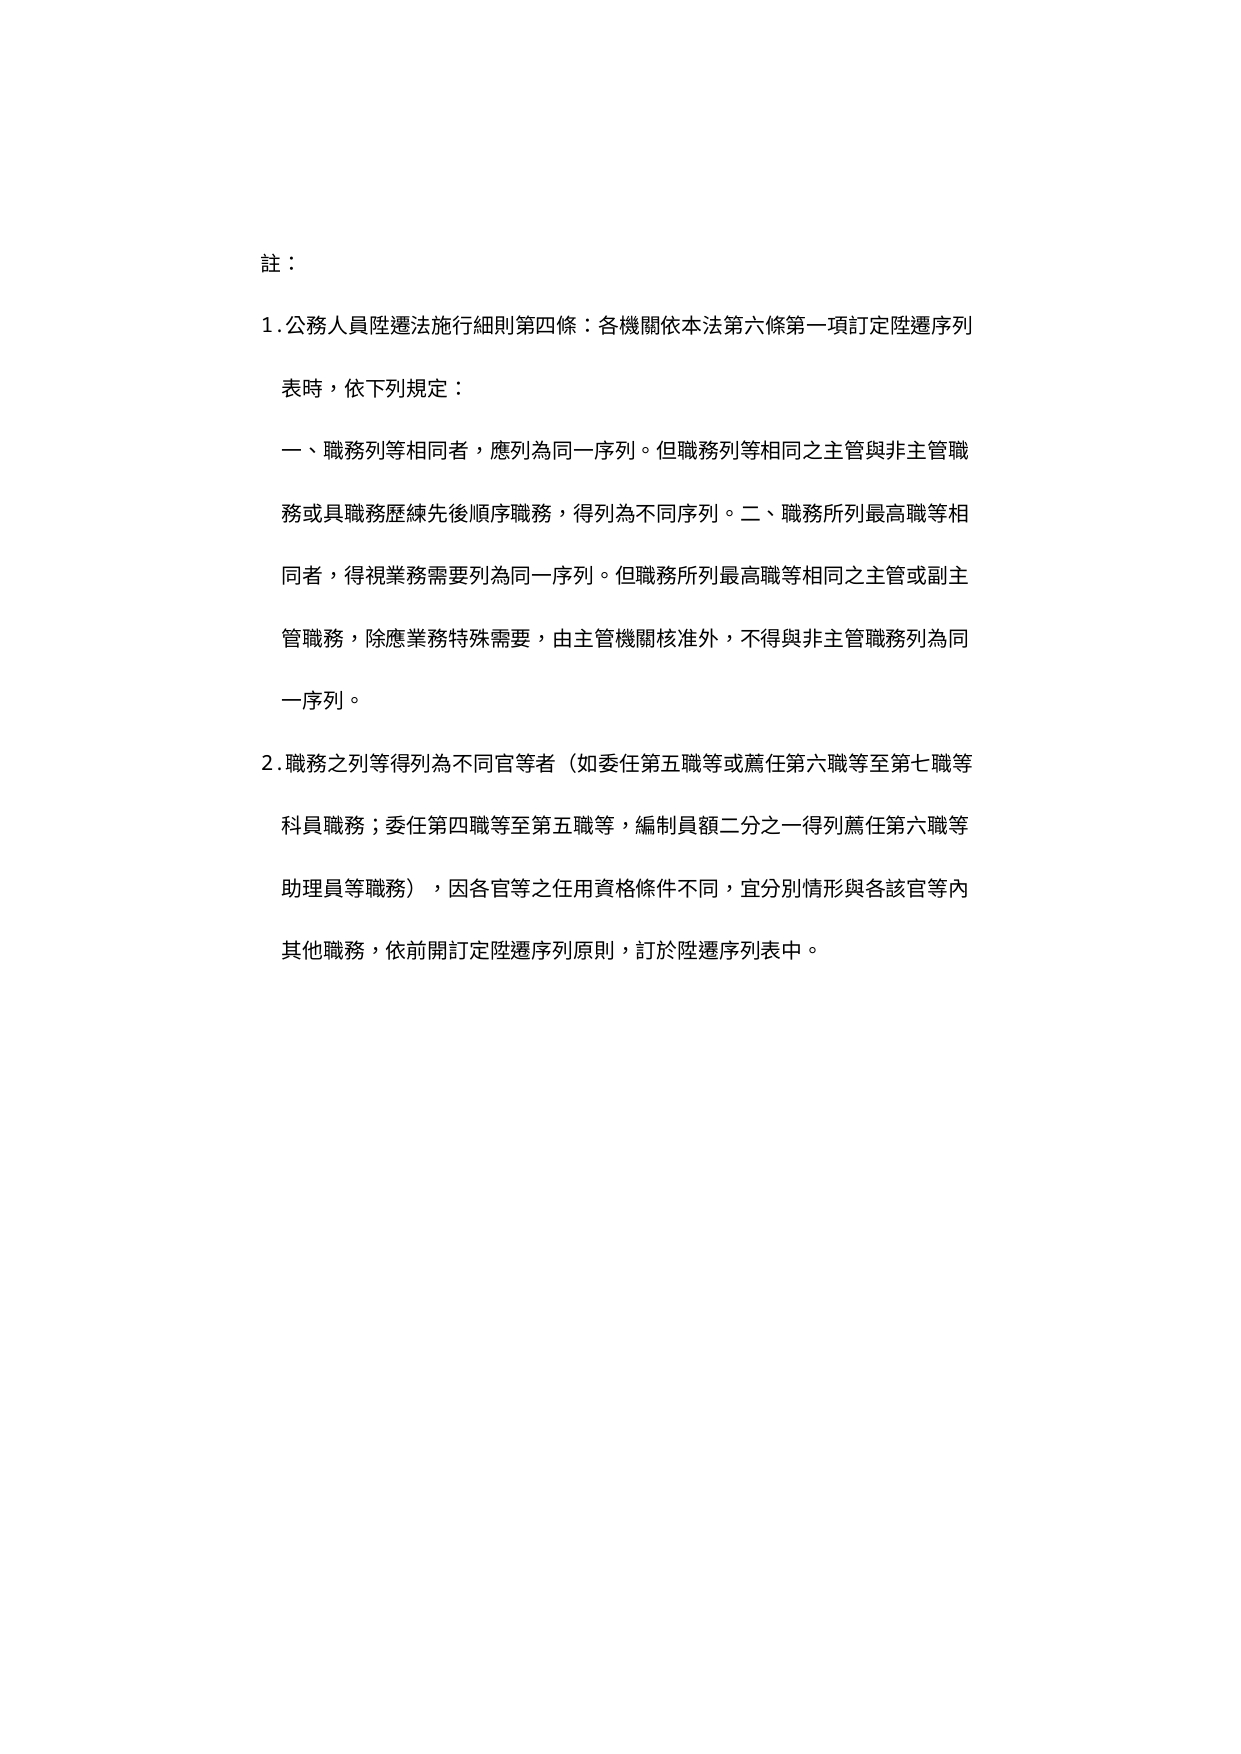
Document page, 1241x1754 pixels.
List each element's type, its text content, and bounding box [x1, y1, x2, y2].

text 註： [187, 221, 1053, 283]
text 1.公務人員陞遷法施行細則第四條：各機關依本法第六條第一項訂定陞遷序列表時，依下列規定： [261, 283, 975, 408]
text 一、職務列等相同者，應列為同一序列。但職務列等相同之主管與非主管職務或具職務歷練先後順序職務，得列為不同序列。二、職務所列最高職等相同者，得視業務需要列為同一序列。但職務所列最高職等相同之主管或副主管職務，除應業務特殊需要，由主管機關核准外，不得與非主管職務列為同一序列。 [281, 408, 975, 721]
text 2.職務之列等得列為不同官等者（如委任第五職等或薦任第六職等至第七職等科員職務；委任第四職等至第五職等，編制員額二分之一得列薦任第六職等助理員等職務），因各官等之任用資格條件不同，宜分別情形與各該官等內其他職務，依前開訂定陞遷序列原則，訂於陞遷序列表中。 [261, 721, 988, 971]
